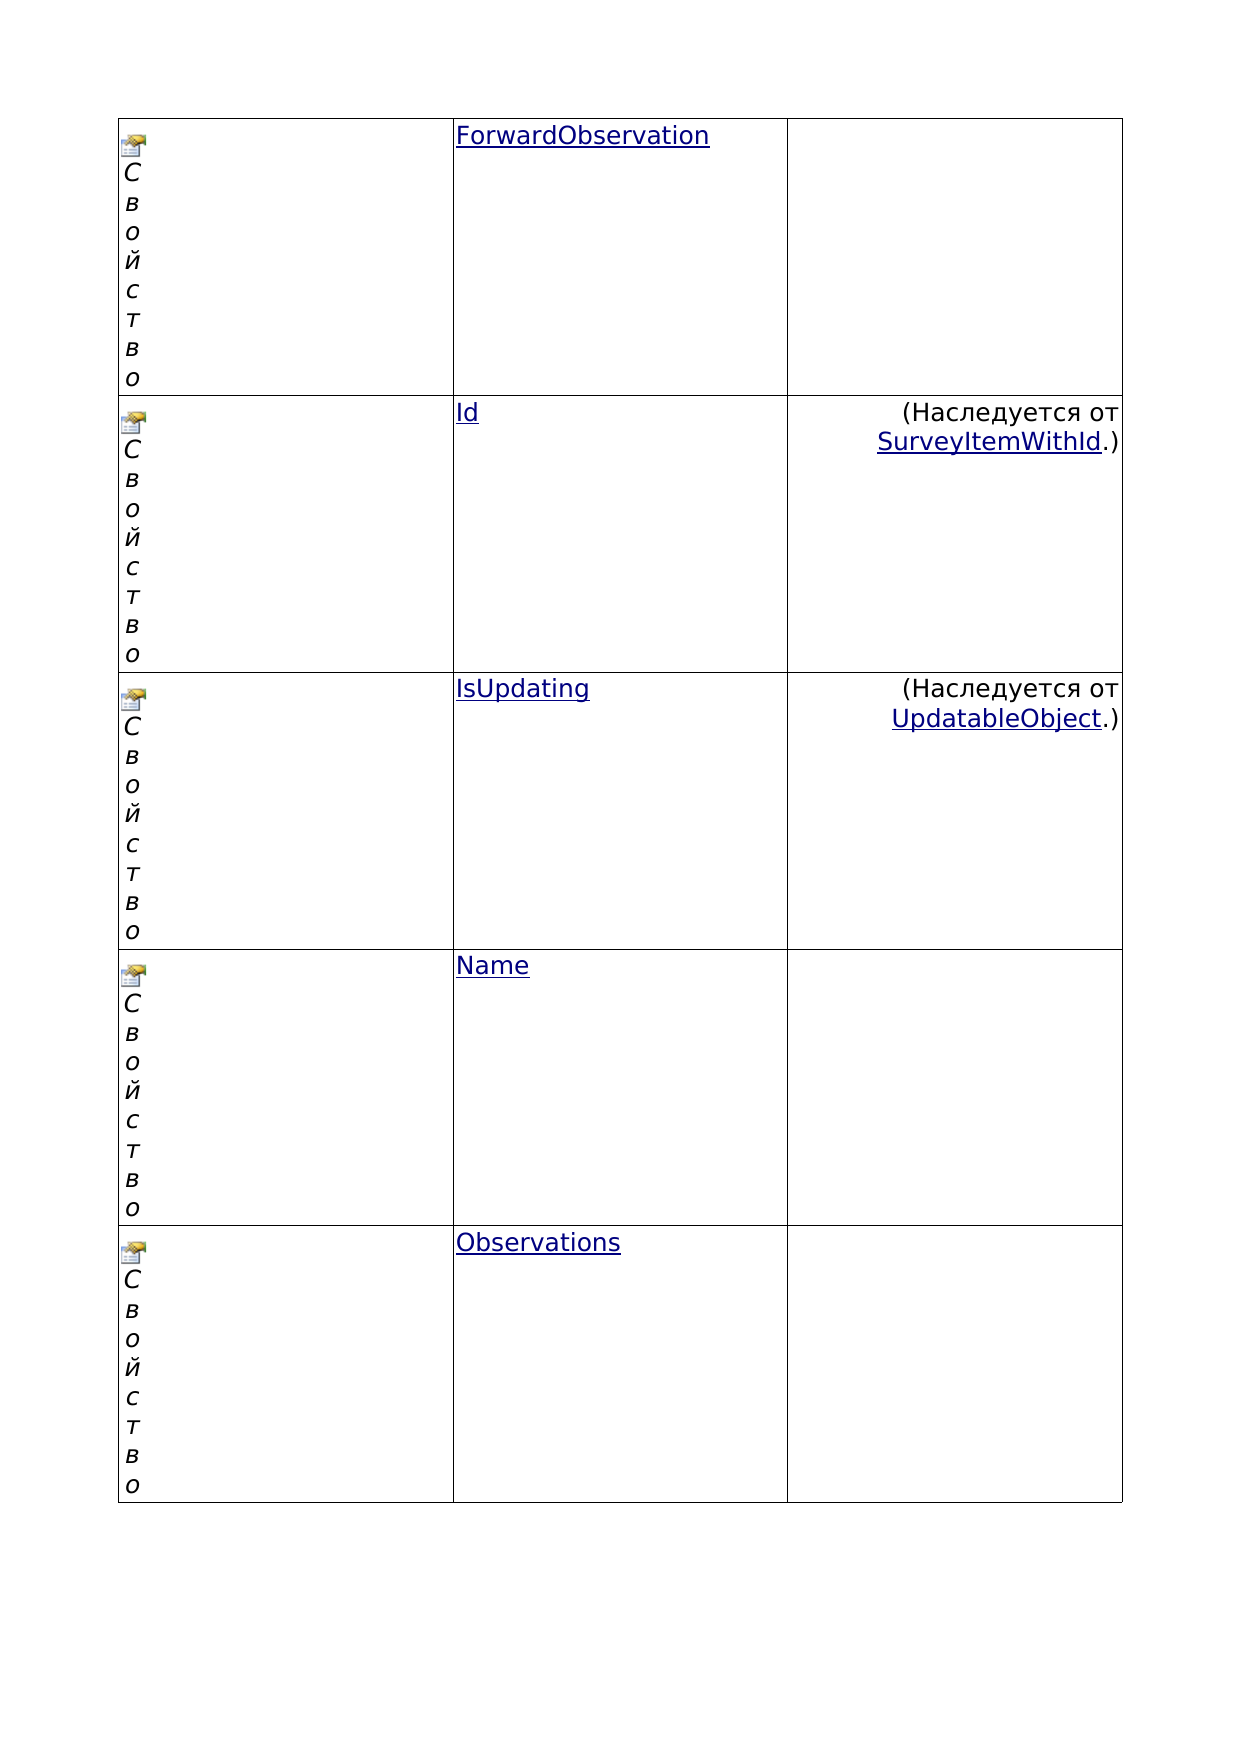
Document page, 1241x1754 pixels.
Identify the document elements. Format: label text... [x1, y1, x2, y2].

table_cell [788, 1226, 1122, 1502]
picture [121, 1240, 147, 1266]
picture [121, 133, 147, 159]
table_cell (Наследуется от SurveyItemWithId.) [788, 396, 1122, 672]
table_cell Name [454, 950, 787, 1225]
picture [121, 410, 147, 436]
table_cell [119, 1226, 453, 1502]
table_cell IsUpdating [454, 673, 787, 948]
picture [121, 687, 147, 713]
table_cell ForwardObservation [454, 119, 787, 395]
table_cell [119, 396, 453, 672]
table_cell Observations [454, 1226, 787, 1502]
table_cell (Наследуется от UpdatableObject.) [788, 673, 1122, 948]
table_cell [119, 950, 453, 1225]
table_cell [788, 950, 1122, 1225]
table_cell Id [454, 396, 787, 672]
table_cell [119, 673, 453, 948]
table_cell [788, 119, 1122, 395]
table_cell [119, 119, 453, 395]
picture [121, 963, 147, 989]
